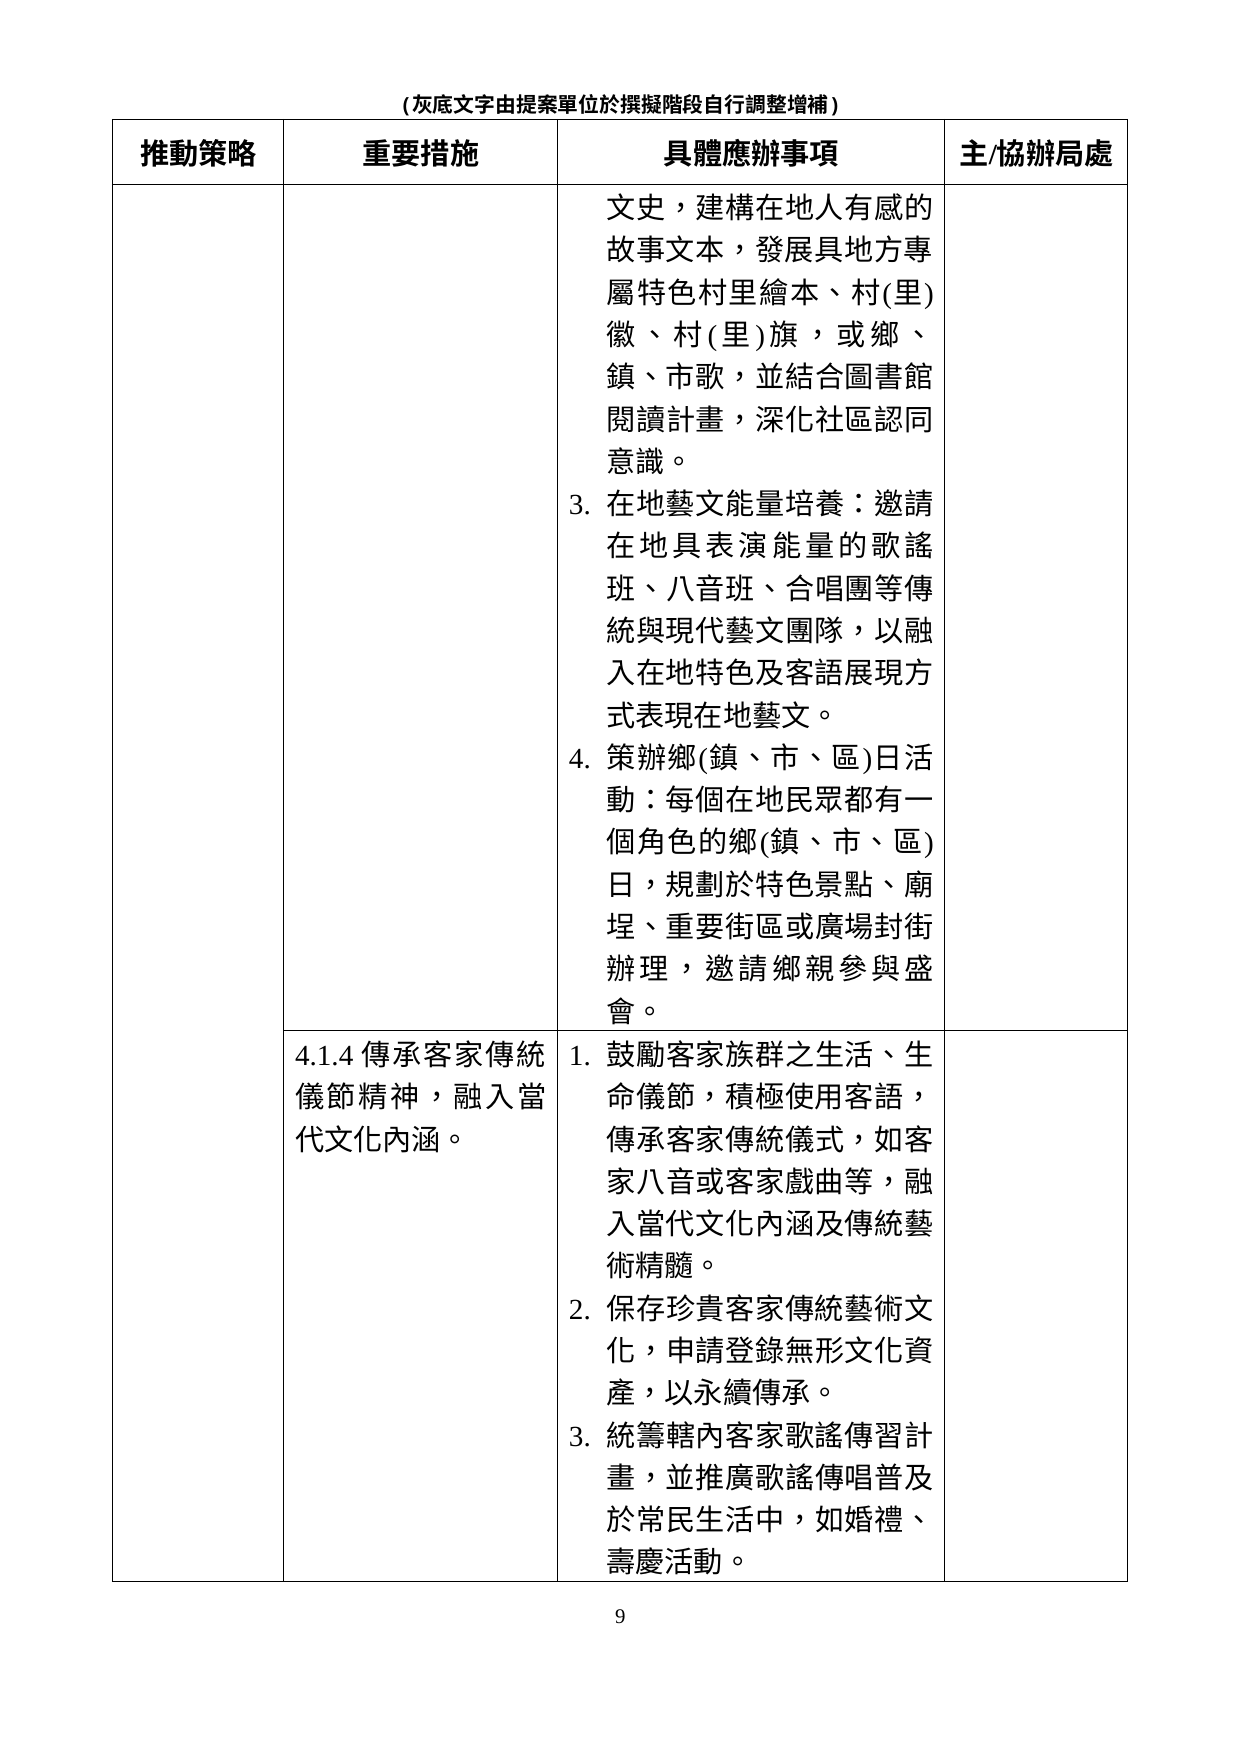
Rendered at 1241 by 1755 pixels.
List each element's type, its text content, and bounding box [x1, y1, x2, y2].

table_cell [945, 1031, 1127, 1581]
table_cell 鼓勵客家族群之生活、生命儀節，積極使用客語，傳承客家傳統儀式，如客家八音或客家戲曲等，融入當代文化內涵及傳統藝術精髓。 保存珍貴客家傳統藝術文化，申請登錄無形文化資產，以永續傳承。 統籌轄內客家歌謠傳習計畫，並推廣歌謠傳唱普及於常民生活中，如婚禮、壽慶活動。 協助轄內客籍文學家館舍及相關組織團體提升營運能量，並輔導推動在地客籍文學作家認識及作品閱讀推廣活動，蓄養客庄文化力。 [558, 1031, 944, 1581]
table_cell [113, 185, 283, 1581]
table_header 重要措施 [284, 120, 557, 183]
table_header 主/協辦局處 [945, 120, 1127, 183]
table_cell 協助轄內客家文化重點發展區策訂客庄社區藝文能量計畫，擴大使用客語，深耕客家文化力，跳脫一次性活動式思考，以鄉(鎮、市、區)年度客庄社區藝文能量提升總體發展做規劃。 盤資源尋特色：盤點整理在地藝文人才及團隊與藝文空間。 用土地說故事：追溯在地文史，建構在地人有感的故事文本，發展具地方專屬特色村里繪本、村(里)徽、村(里)旗，或鄉、鎮、市歌，並結合圖書館閱讀計畫，深化社區認同意識。 在地藝文能量培養：邀請在地具表演能量的歌謠班、八音班、合唱團等傳統與現代藝文團隊，以融入在地特色及客語展現方式表現在地藝文。 策辦鄉(鎮、市、區)日活動：每個在地民眾都有一個角色的鄉(鎮、市、區)日，規劃於特色景點、廟埕、重要街區或廣場封街辦理，邀請鄉親參與盛會。 [558, 185, 944, 1030]
table_header 推動策略 [113, 120, 283, 183]
table_cell [284, 185, 557, 1030]
table_cell [945, 185, 1127, 1030]
table_cell 4.1.4傳承客家傳統儀節精神，融入當代文化內涵。 [284, 1031, 557, 1581]
table_header 具體應辦事項 [558, 120, 944, 183]
